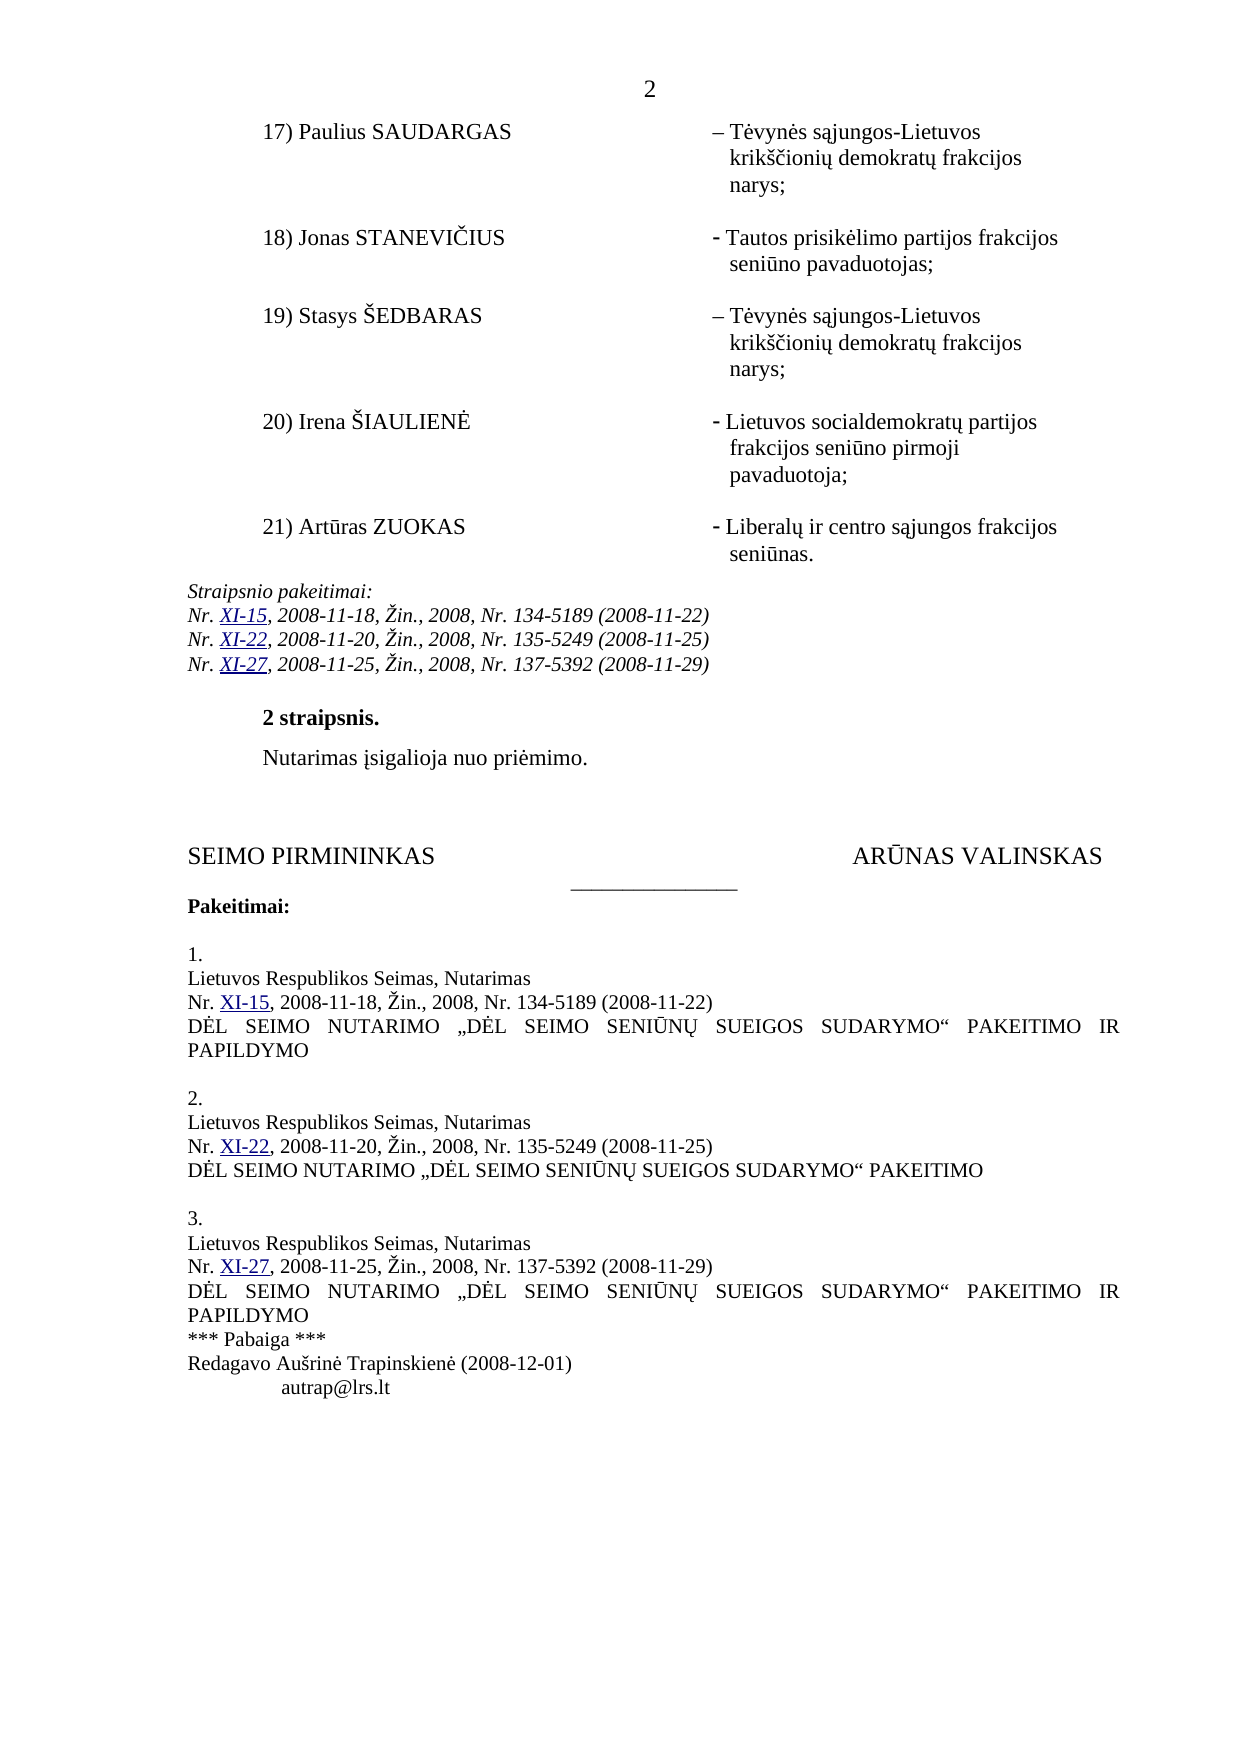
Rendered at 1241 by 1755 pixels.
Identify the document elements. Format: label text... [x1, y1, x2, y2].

text 1. [187, 942, 1120, 966]
text Straipsnio pakeitimai: [187, 579, 1120, 603]
text Nr. XI-15, 2008-11-18, Žin., 2008, Nr. 134-5189 (2008-11-22) [187, 603, 1120, 627]
text seniūnas. [187, 540, 1112, 566]
text 19) Stasys ŠEDBARAS – Tėvynės sąjungos-Lietuvos [187, 303, 1120, 329]
text Pakeitimai: [187, 893, 1120, 918]
text 3. [187, 1206, 1120, 1230]
text narys; [187, 355, 1120, 382]
text Lietuvos Respublikos Seimas, Nutarimas [187, 966, 1120, 990]
text Nr. XI-22, 2008-11-20, Žin., 2008, Nr. 135-5249 (2008-11-25) [187, 627, 1120, 651]
text frakcijos seniūno pirmoji [187, 434, 1120, 461]
text Nr. XI-15, 2008-11-18, Žin., 2008, Nr. 134-5189 (2008-11-22) [187, 990, 1120, 1014]
text Nr. XI-22, 2008-11-20, Žin., 2008, Nr. 135-5249 (2008-11-25) [187, 1134, 1120, 1158]
text DĖL SEIMO NUTARIMO „DĖL SEIMO SENIŪNŲ SUEIGOS SUDARYMO“ PAKEITIMO [187, 1158, 1120, 1182]
text seniūno pavaduotojas; [187, 250, 1120, 276]
text Nr. XI-27, 2008-11-25, Žin., 2008, Nr. 137-5392 (2008-11-29) [187, 651, 1120, 676]
text Redagavo Aušrinė Trapinskienė (2008-12-01) [187, 1351, 1120, 1375]
text Lietuvos Respublikos Seimas, Nutarimas [187, 1110, 1120, 1134]
text krikščionių demokratų frakcijos [187, 329, 1120, 355]
text DĖL SEIMO NUTARIMO „DĖL SEIMO SENIŪNŲ SUEIGOS SUDARYMO“ PAKEITIMO IR PAPILDYMO [187, 1278, 1120, 1327]
text Seimo Pirmininkas Arūnas Valinskas [187, 841, 1120, 869]
text 18) Jonas STANEVIČIUS  Tautos prisikėlimo partijos frakcijos [187, 223, 1120, 250]
text 2 straipsnis. [187, 704, 1118, 731]
text ________________ [187, 869, 1120, 893]
text Nr. XI-27, 2008-11-25, Žin., 2008, Nr. 137-5392 (2008-11-29) [187, 1254, 1120, 1278]
text Nutarimas įsigalioja nuo priėmimo. [187, 744, 1118, 770]
text pavaduotoja; [187, 461, 1120, 487]
text 21) Artūras ZUOKAS  Liberalų ir centro sąjungos frakcijos [187, 513, 1120, 540]
text 2. [187, 1086, 1120, 1110]
text 17) Paulius SAUDARGAS – Tėvynės sąjungos-Lietuvos [187, 118, 1120, 144]
text DĖL SEIMO NUTARIMO „DĖL SEIMO SENIŪNŲ SUEIGOS SUDARYMO“ PAKEITIMO IR PAPILDYMO [187, 1014, 1120, 1062]
text krikščionių demokratų frakcijos [187, 144, 1120, 171]
text *** Pabaiga *** [187, 1327, 1120, 1351]
text narys; [187, 171, 1120, 197]
text autrap@lrs.lt [187, 1375, 1120, 1399]
text Lietuvos Respublikos Seimas, Nutarimas [187, 1230, 1120, 1254]
text 20) Irena ŠIAULIENĖ  Lietuvos socialdemokratų partijos [187, 408, 1120, 434]
